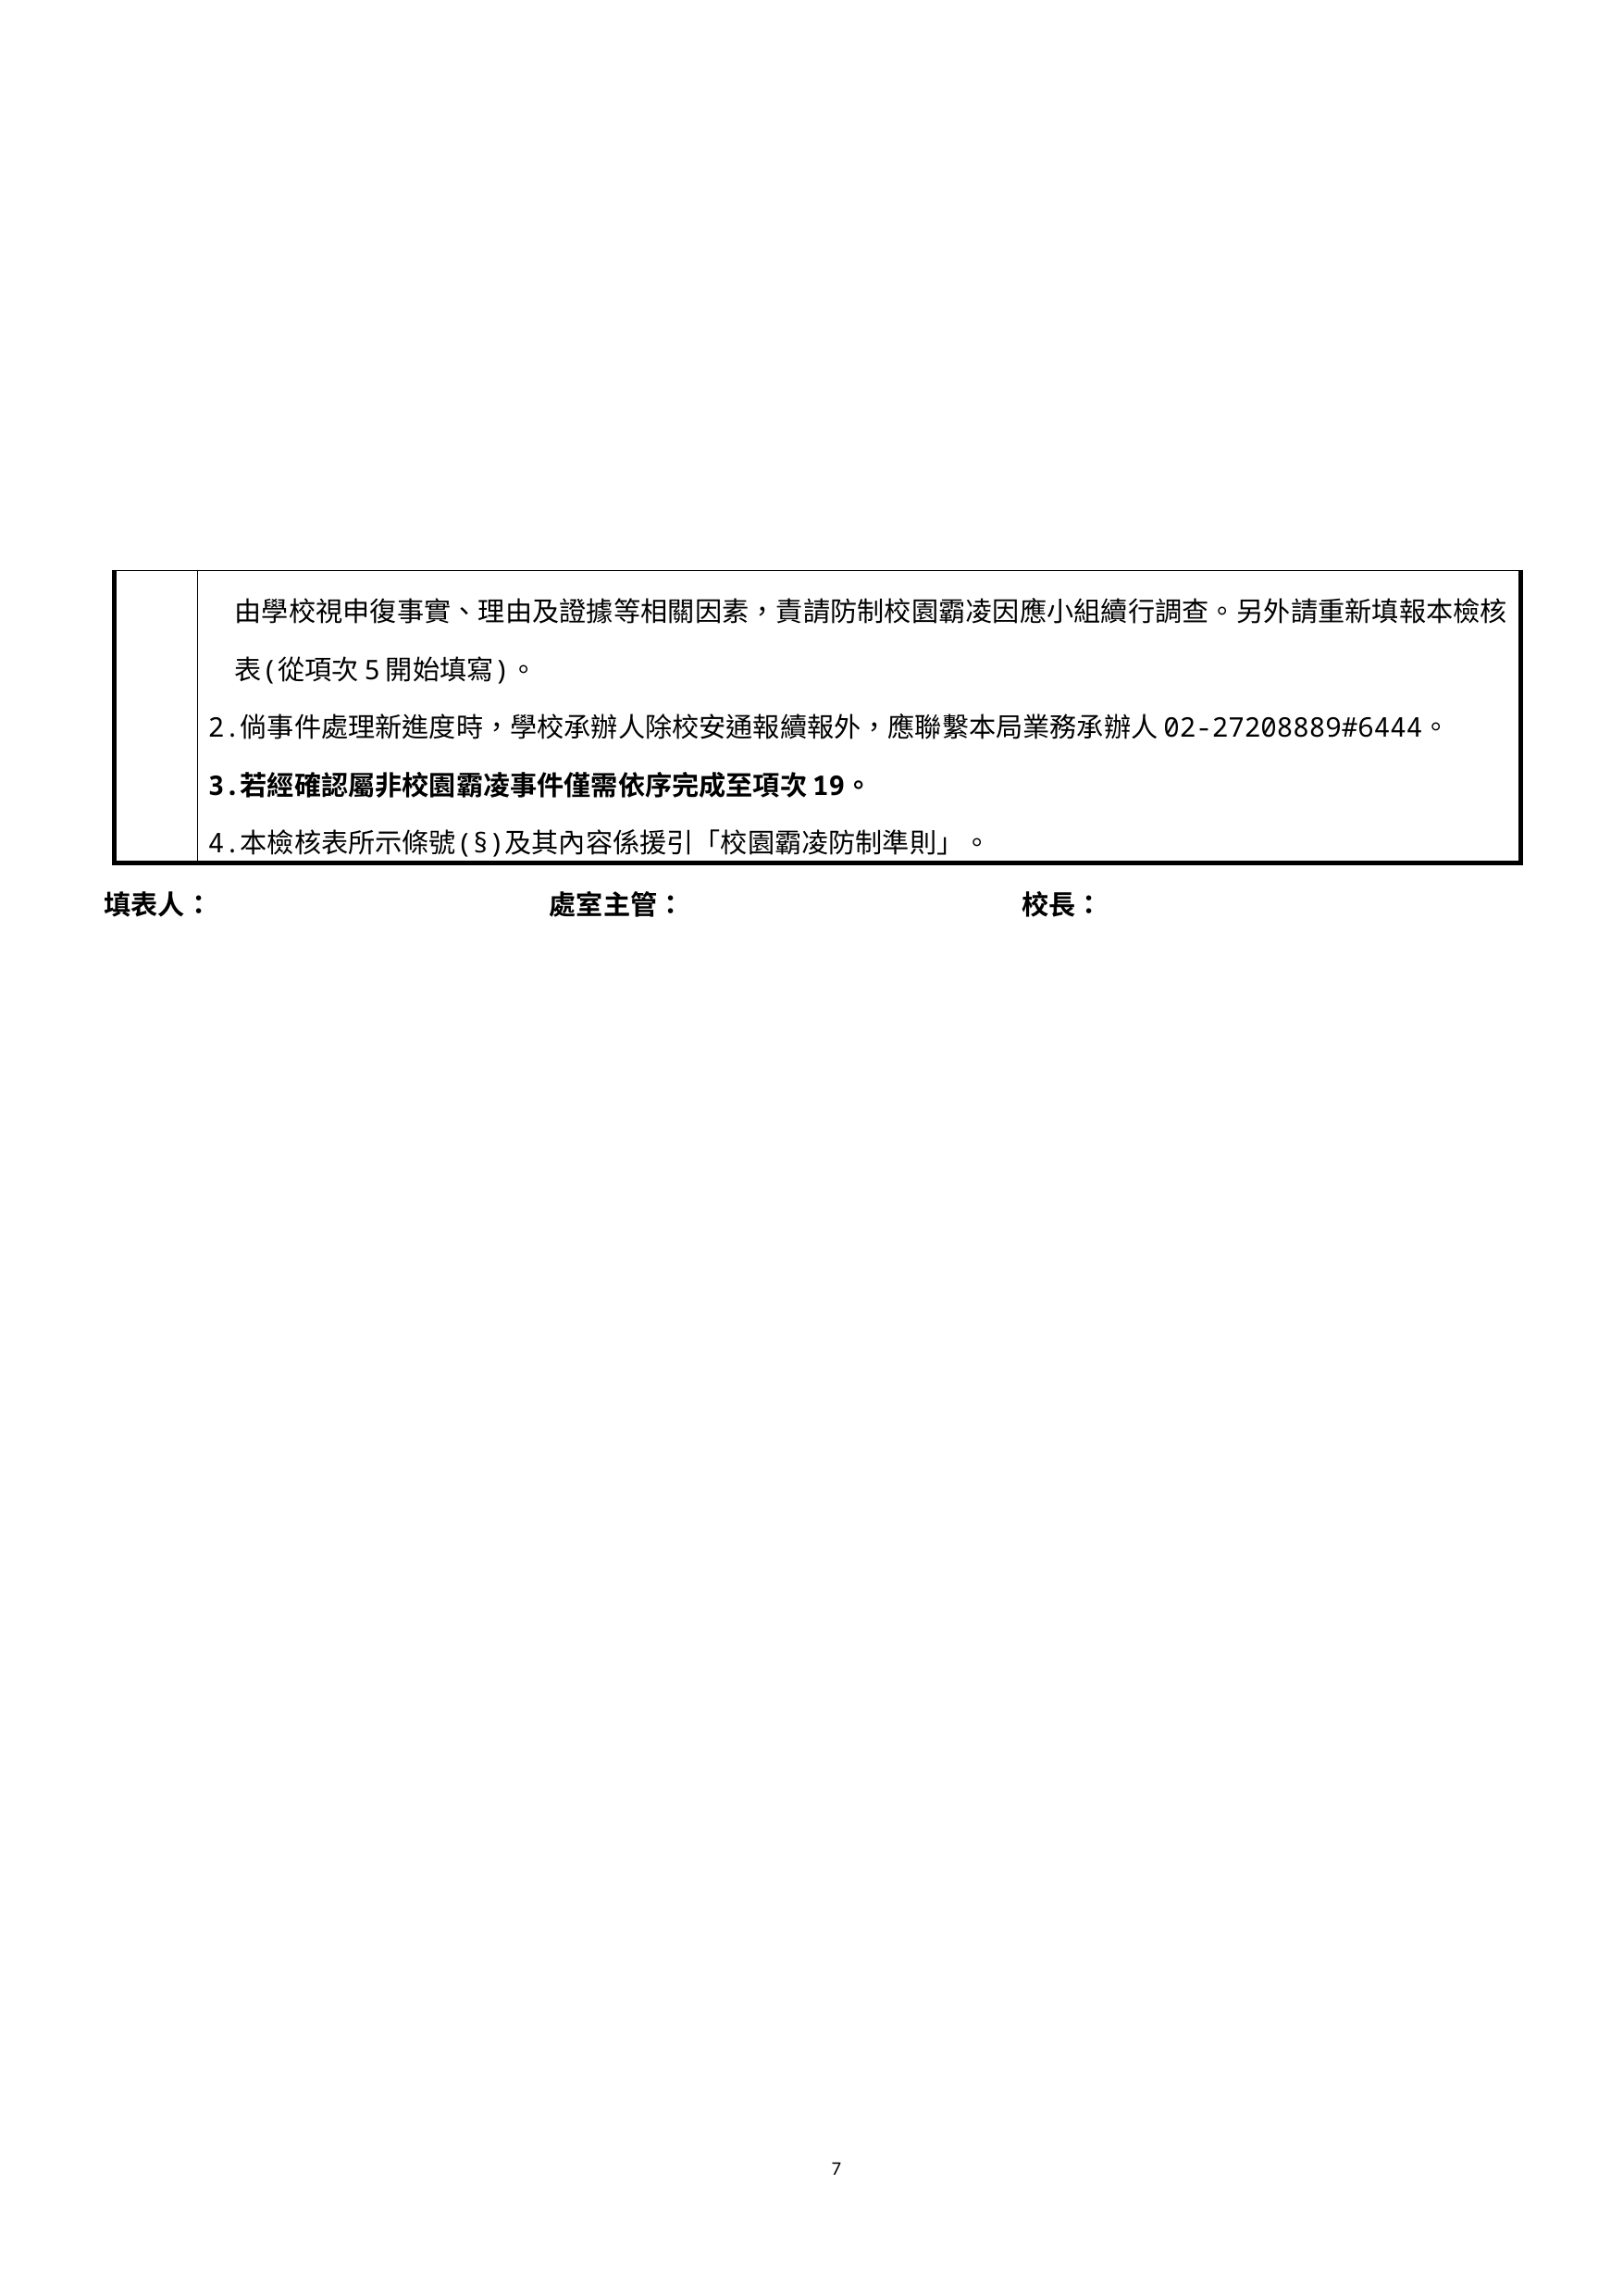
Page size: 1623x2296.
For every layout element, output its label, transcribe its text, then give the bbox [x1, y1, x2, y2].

text 填表人： 處室主管： 校長： [104, 864, 1568, 923]
table_cell 由學校視申復事實、理由及證據等相關因素，責請防制校園霸凌因應小組續行調查。另外請重新填報本檢核表(從項次5開始填寫)。 2.倘事件處理新進度時，學校承辦人除校安通報續報外，應聯繫本局業務承辦人02-27208889#6444。 3.若經確認屬非校園霸凌事件僅需依序完成至項次19。 4.本檢核表所示條號(§)及其內容係援引「校園霸凌防制準則」。 [198, 571, 1518, 861]
table_cell [117, 571, 197, 861]
